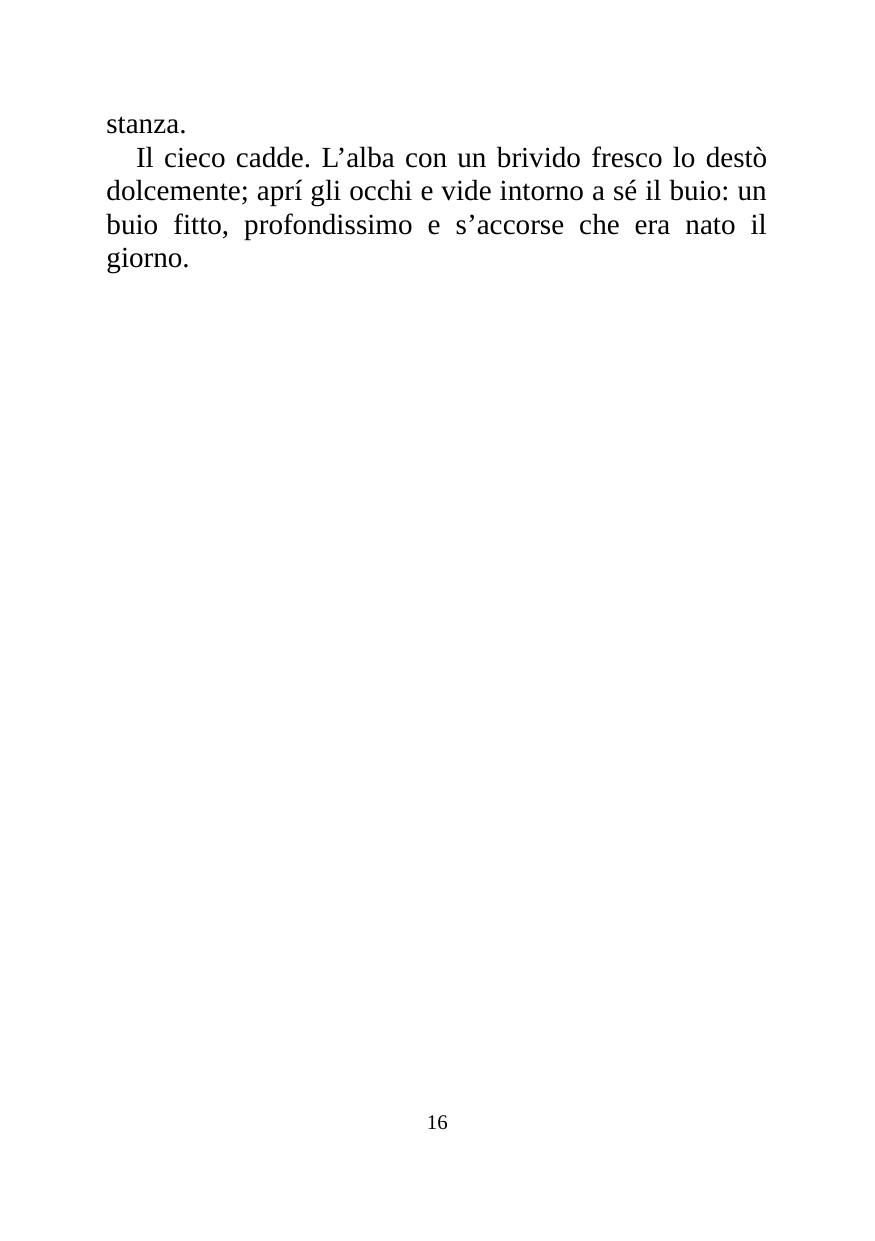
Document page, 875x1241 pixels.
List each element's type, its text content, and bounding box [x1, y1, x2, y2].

text stanza. [106, 106, 768, 140]
text Il cieco cadde. L’alba con un brivido fresco lo destò dolcemente; aprí gli occhi e vide intorno a sé il buio: un buio fitto, profondissimo e s’accorse che era nato il giorno. [106, 140, 768, 274]
